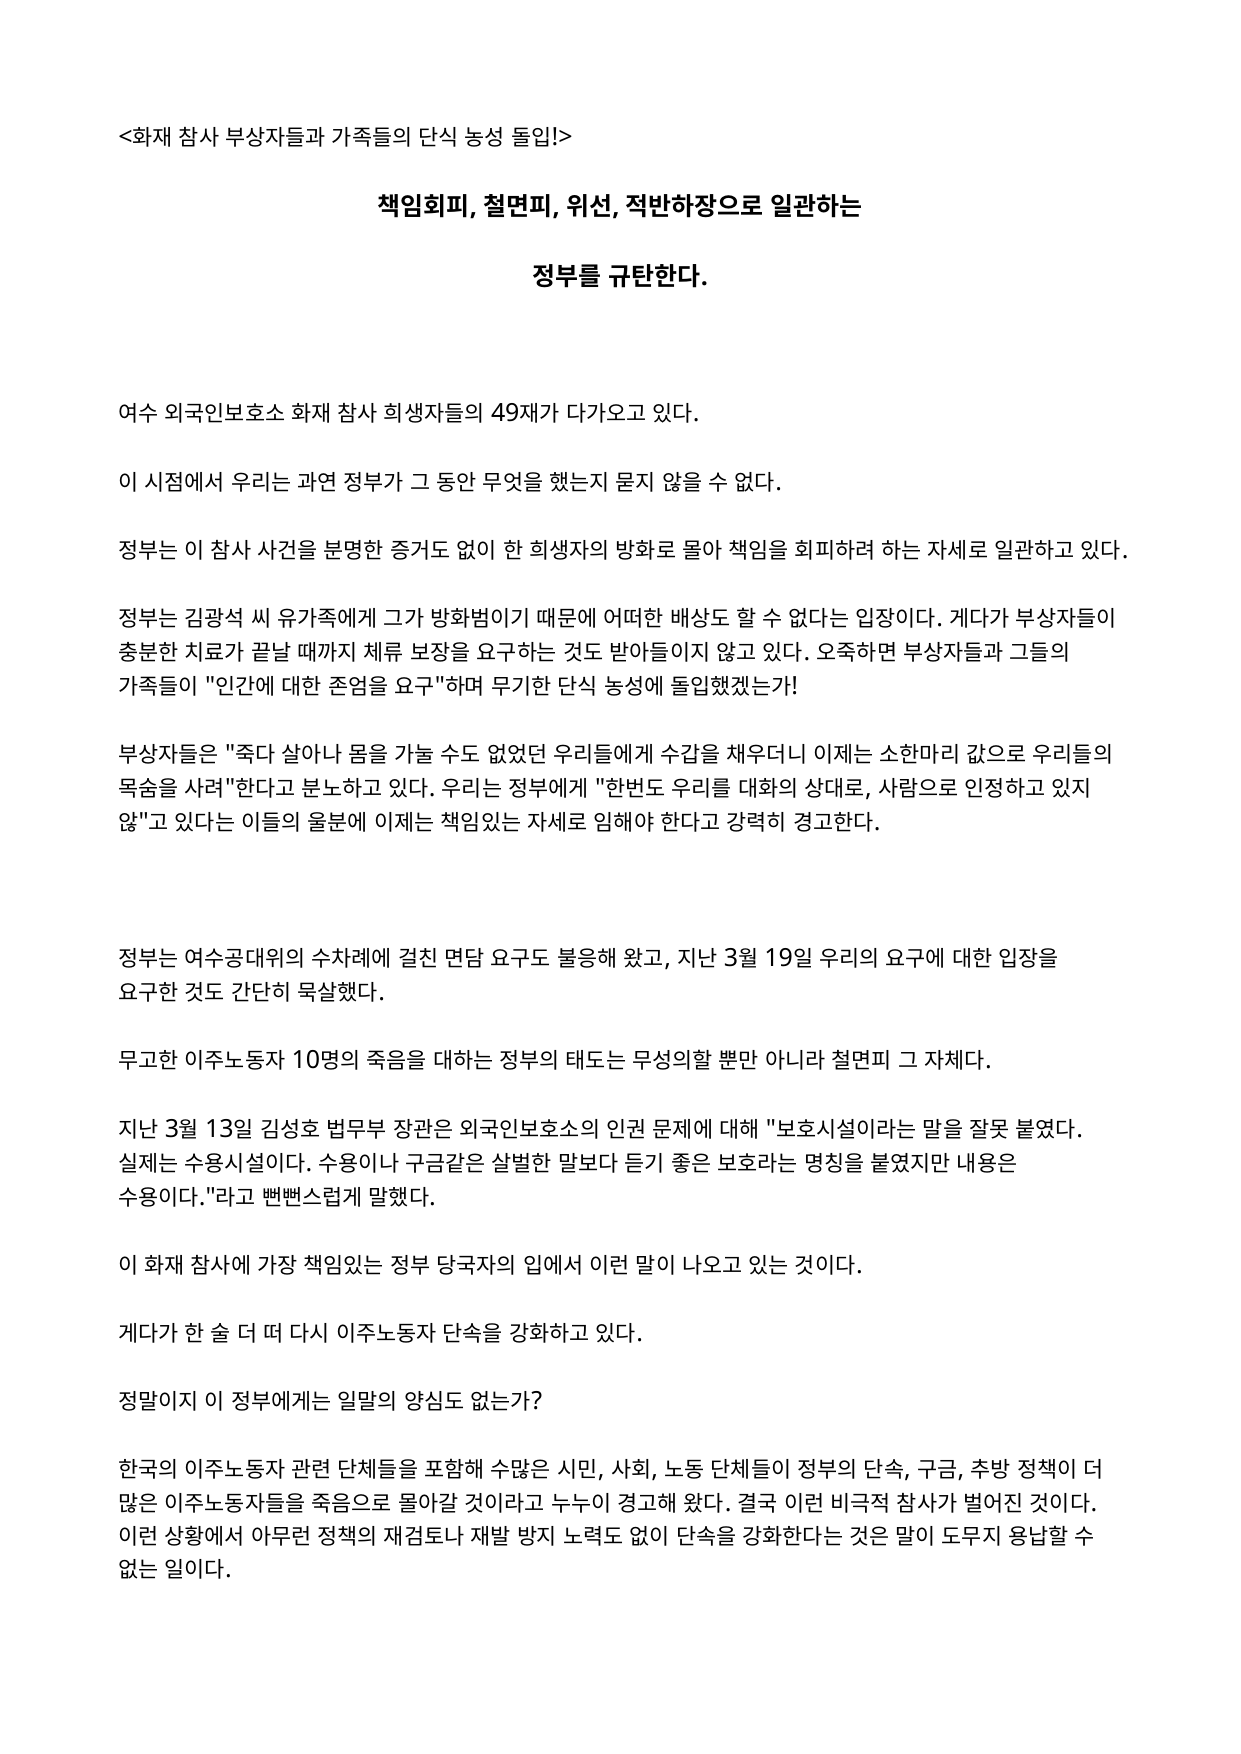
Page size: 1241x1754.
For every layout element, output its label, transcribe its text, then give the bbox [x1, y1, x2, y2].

text 정부를 규탄한다. [118, 257, 1122, 293]
text 책임회피, 철면피, 위선, 적반하장으로 일관하는 [118, 186, 1122, 222]
text 게다가 한 술 더 떠 다시 이주노동자 단속을 강화하고 있다. [118, 1315, 1122, 1349]
text 정부는 이 참사 사건을 분명한 증거도 없이 한 희생자의 방화로 몰아 책임을 회피하려 하는 자세로 일관하고 있다. [118, 531, 1122, 565]
text 지난 3월 13일 김성호 법무부 장관은 외국인보호소의 인권 문제에 대해 "보호시설이라는 말을 잘못 붙였다. 실제는 수용시설이다. 수용이나 구금같은 살벌한 말보다 듣기 좋은 보호라는 명칭을 붙였지만 내용은 수용이다."라고 뻔뻔스럽게 말했다. [118, 1110, 1122, 1212]
text 한국의 이주노동자 관련 단체들을 포함해 수많은 시민, 사회, 노동 단체들이 정부의 단속, 구금, 추방 정책이 더 많은 이주노동자들을 죽음으로 몰아갈 것이라고 누누이 경고해 왔다. 결국 이런 비극적 참사가 벌어진 것이다. 이런 상황에서 아무런 정책의 재검토나 재발 방지 노력도 없이 단속을 강화한다는 것은 말이 도무지 용납할 수 없는 일이다. [118, 1451, 1122, 1585]
text 정말이지 이 정부에게는 일말의 양심도 없는가? [118, 1383, 1122, 1417]
text 이 화재 참사에 가장 책임있는 정부 당국자의 입에서 이런 말이 나오고 있는 것이다. [118, 1247, 1122, 1281]
text 부상자들은 "죽다 살아나 몸을 가눌 수도 없었던 우리들에게 수갑을 채우더니 이제는 소한마리 값으로 우리들의 목숨을 사려"한다고 분노하고 있다. 우리는 정부에게 "한번도 우리를 대화의 상대로, 사람으로 인정하고 있지 않"고 있다는 이들의 울분에 이제는 책임있는 자세로 임해야 한다고 강력히 경고한다. [118, 736, 1122, 838]
text <화재 참사 부상자들과 가족들의 단식 농성 돌입!> [118, 118, 1122, 152]
text 정부는 여수공대위의 수차례에 걸친 면담 요구도 불응해 왔고, 지난 3월 19일 우리의 요구에 대한 입장을 요구한 것도 간단히 묵살했다. [118, 940, 1122, 1008]
text 정부는 김광석 씨 유가족에게 그가 방화범이기 때문에 어떠한 배상도 할 수 없다는 입장이다. 게다가 부상자들이 충분한 치료가 끝날 때까지 체류 보장을 요구하는 것도 받아들이지 않고 있다. 오죽하면 부상자들과 그들의 가족들이 "인간에 대한 존엄을 요구"하며 무기한 단식 농성에 돌입했겠는가! [118, 599, 1122, 702]
text 여수 외국인보호소 화재 참사 희생자들의 49재가 다가오고 있다. [118, 395, 1122, 429]
text 무고한 이주노동자 10명의 죽음을 대하는 정부의 태도는 무성의할 뿐만 아니라 철면피 그 자체다. [118, 1042, 1122, 1076]
text 이 시점에서 우리는 과연 정부가 그 동안 무엇을 했는지 묻지 않을 수 없다. [118, 463, 1122, 497]
